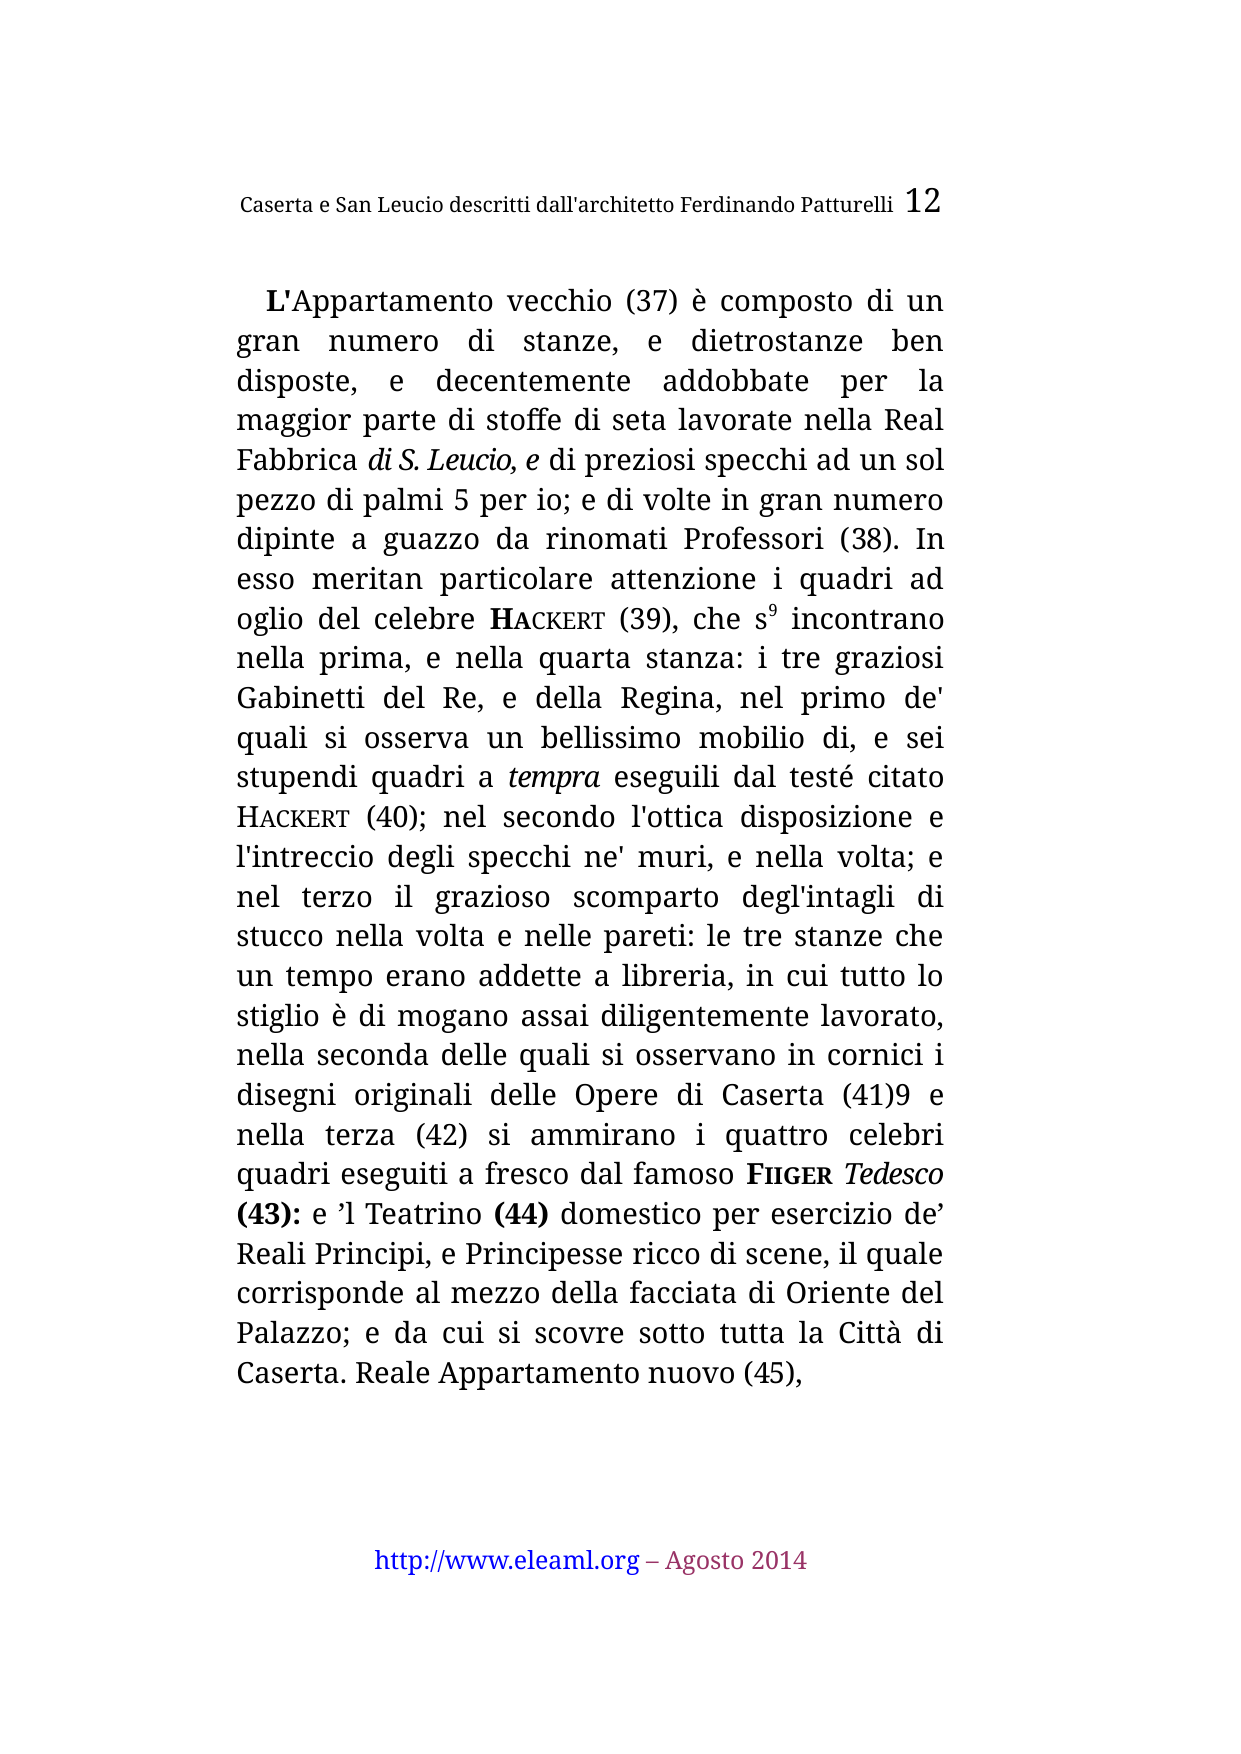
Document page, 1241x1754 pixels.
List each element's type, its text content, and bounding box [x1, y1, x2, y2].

text L'Appartamento vecchio (37) è composto di un gran numero di stanze, e dietrostanze ben disposte, e decentemente addobbate per la maggior parte di stoffe di seta lavorate nella Real Fabbrica di S. Leucio, e di preziosi specchi ad un sol pezzo di palmi 5 per io; e di volte in gran numero dipinte a guazzo da rinomati Professori (38). In esso meritan particolare attenzione i quadri ad oglio del celebre Hackert (39), che s9 incontrano nella prima, e nella quarta stanza: i tre graziosi Gabinetti del Re, e della Regina, nel primo de' quali si osserva un bellissimo mobilio di, e sei stupendi quadri a tempra eseguili dal testé citato Hackert (40); nel secondo l'ottica disposizione e l'intreccio degli specchi ne' muri, e nella volta; e nel terzo il grazioso scomparto degl'intagli di stucco nella volta e nelle pareti: le tre stanze che un tempo erano addette a libreria, in cui tutto lo stiglio è di mogano assai diligentemente lavorato, nella seconda delle quali si osservano in cornici i disegni originali delle Opere di Caserta (41)9 e nella terza (42) si ammirano i quattro celebri quadri eseguiti a fresco dal famoso Fiiger Tedesco (43): e ’l Teatrino (44) domestico per esercizio de’ Reali Principi, e Principesse ricco di scene, il quale corrisponde al mezzo della facciata di Oriente del Palazzo; e da cui si scovre sotto tutta la Città di Caserta. Reale Appartamento nuovo (45), [236, 281, 945, 1392]
